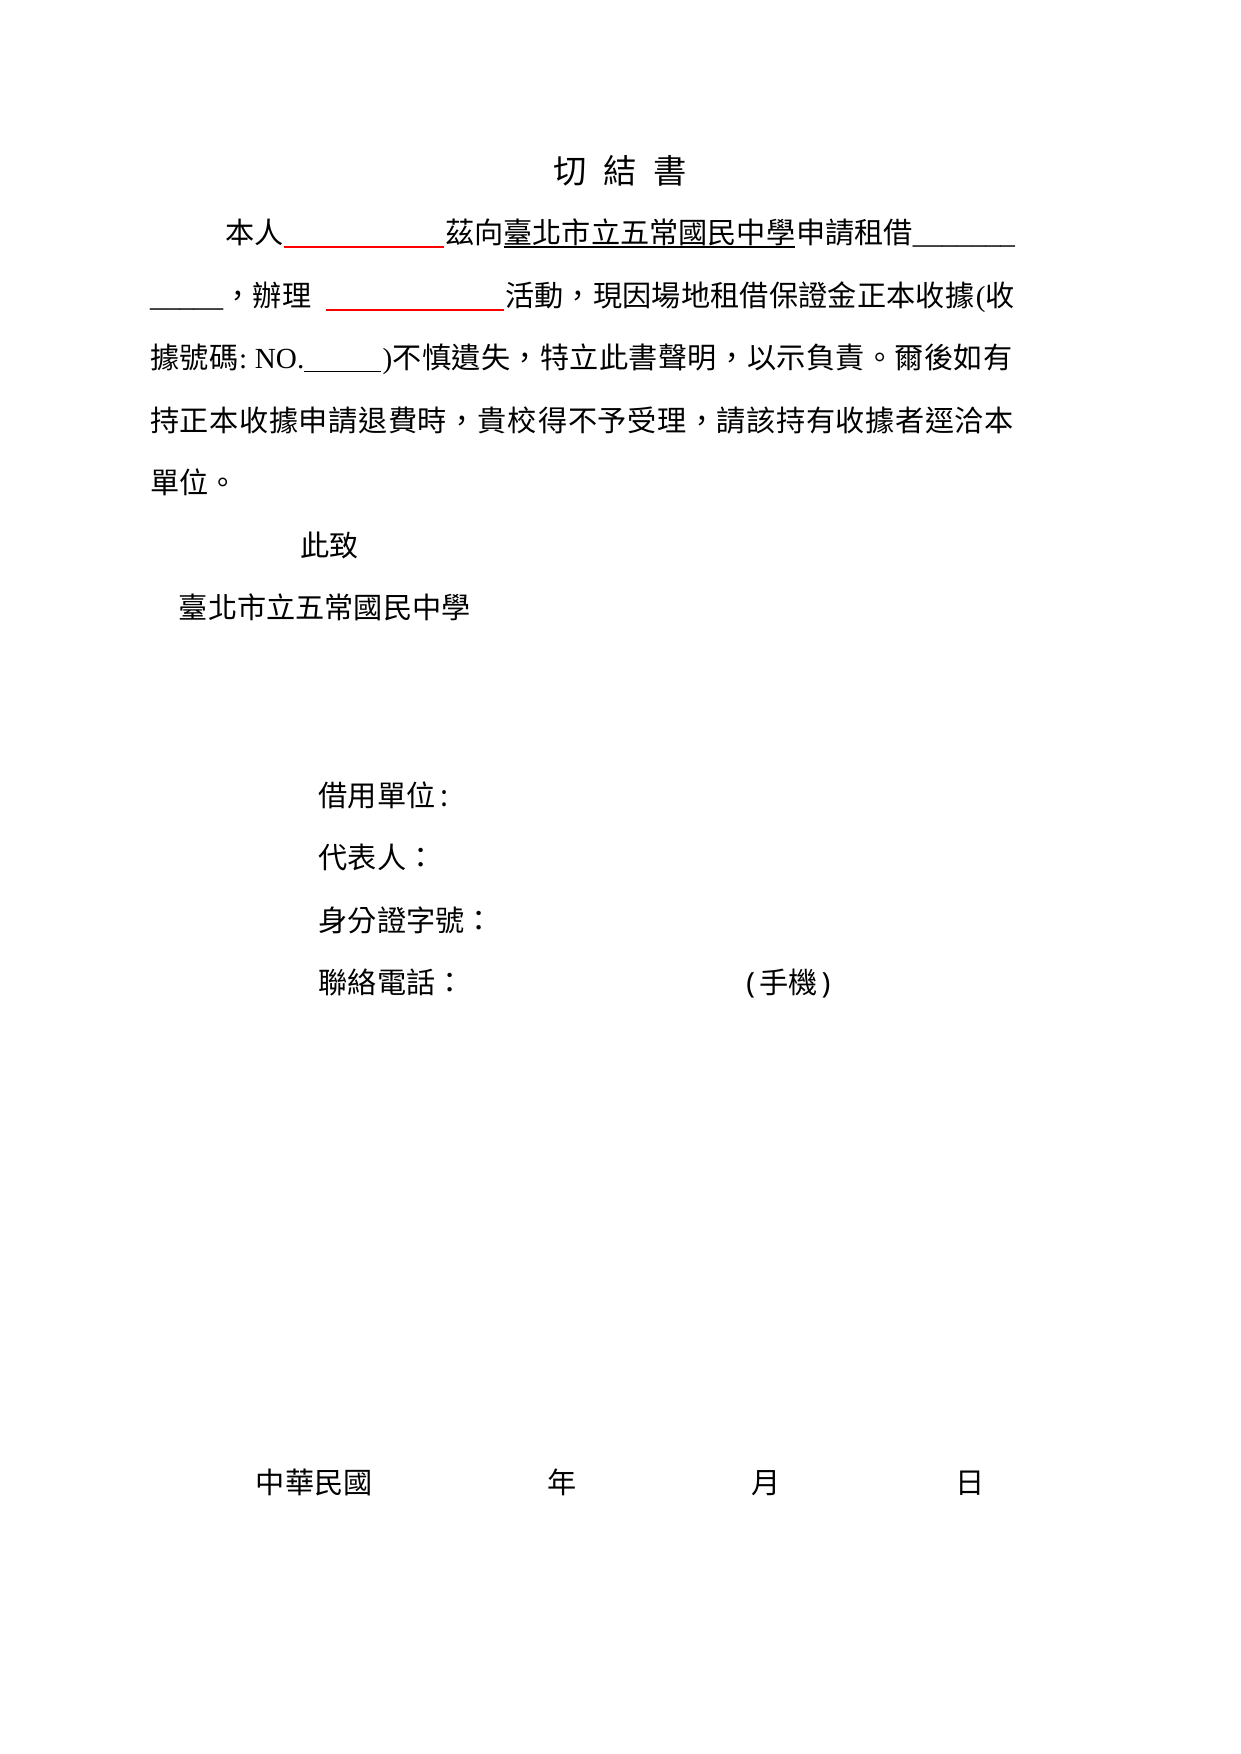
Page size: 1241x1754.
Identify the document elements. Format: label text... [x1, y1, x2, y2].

text 借用單位: [150, 752, 1090, 814]
text 身分證字號： [150, 877, 1090, 939]
text 聯絡電話： (手機) [150, 939, 1090, 1002]
text 中華民國 年 月 日 [150, 1439, 1090, 1502]
text 臺北市立五常國民中學 [179, 564, 1090, 627]
text 代表人： [150, 814, 1090, 877]
text 本人 茲向臺北市立五常國民中學申請租借____________，辦理 活動，現因場地租借保證金正本收據(收據號碼: NO. )不慎遺失，特立此書聲明，以示負責。爾後如有持正本收據申請退費時，貴校得不予受理，請該持有收據者逕洽本單位。 [150, 189, 1015, 502]
text 此致 [150, 502, 1090, 564]
text 切 結 書 [150, 127, 1090, 189]
